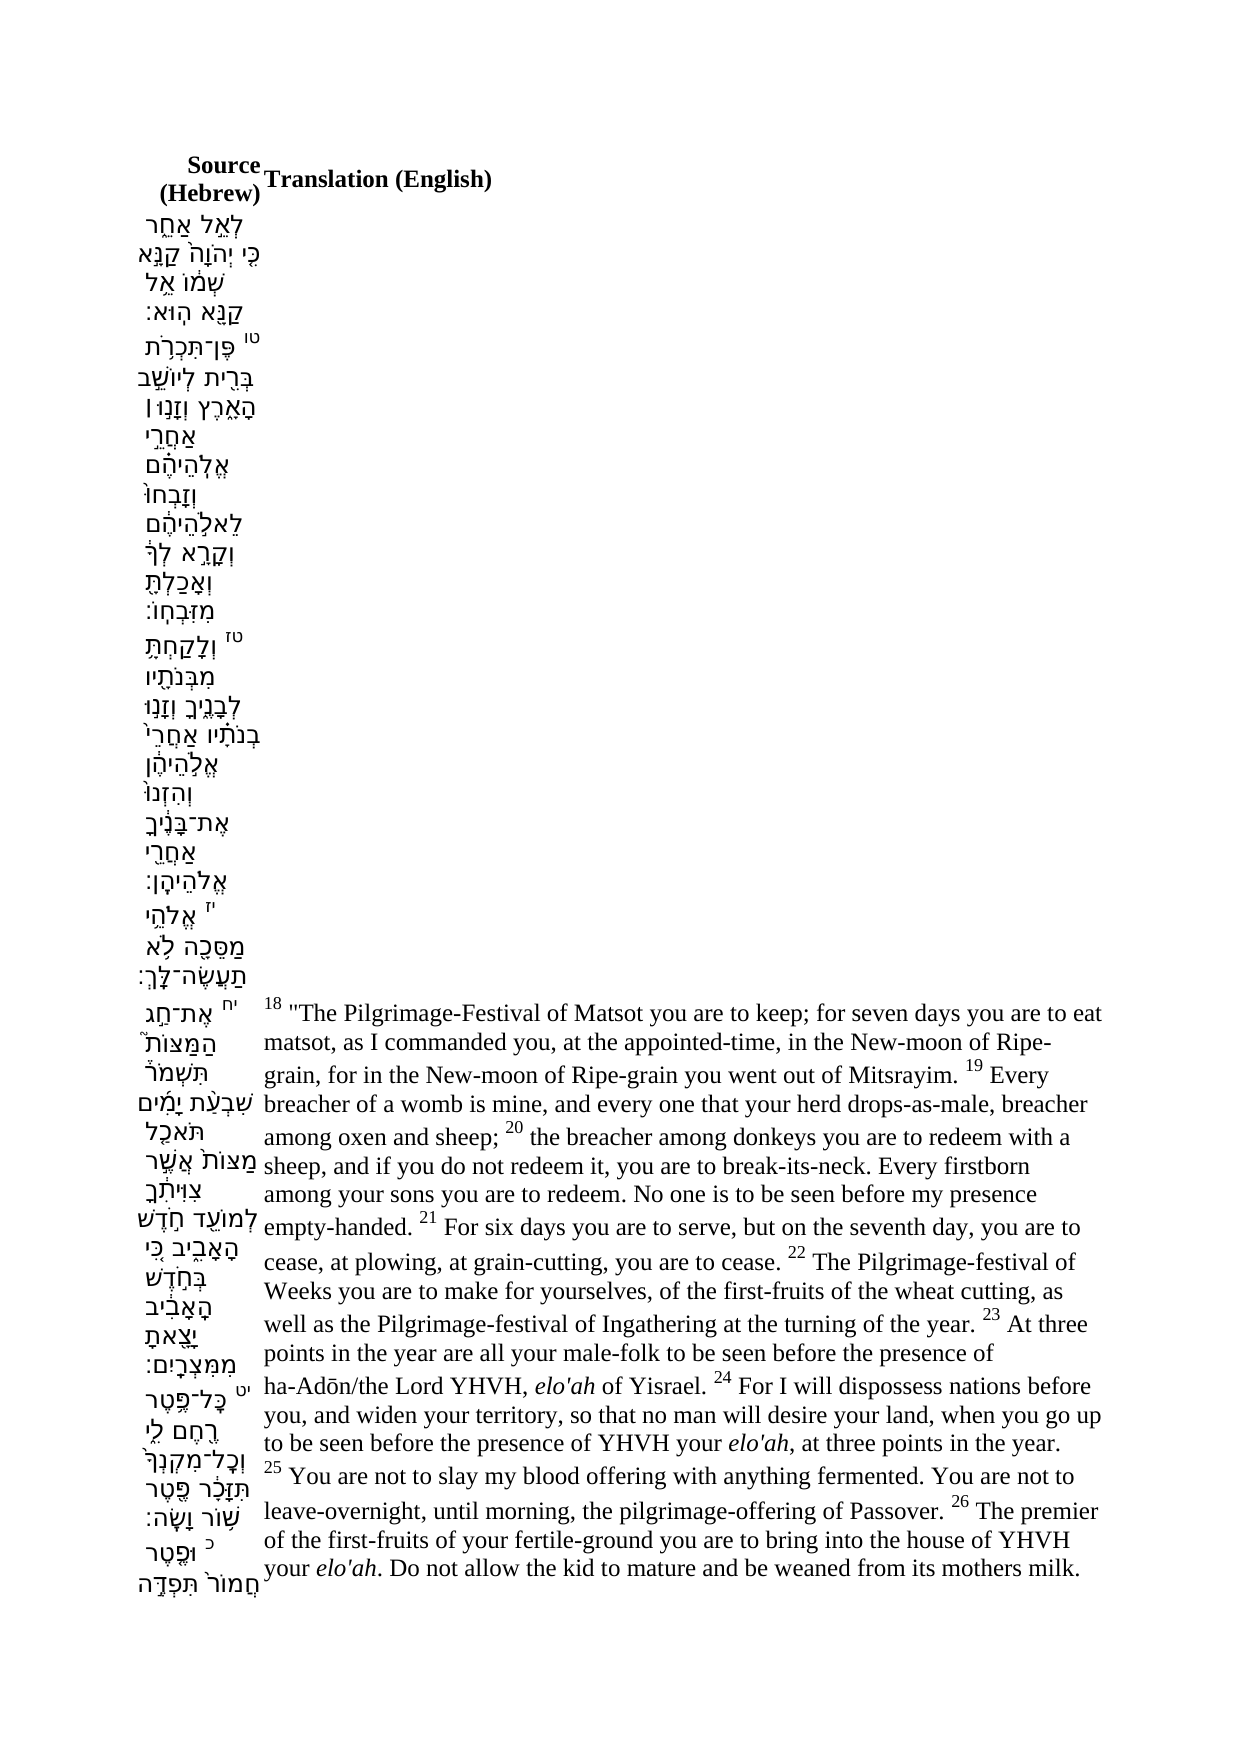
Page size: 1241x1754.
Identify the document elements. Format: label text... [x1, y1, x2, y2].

table_cell יח אֶת־חַ֣ג הַמַּצּוֹת֮ תִּשְׁמֹר֒ שִׁבְעַ֨ת יָמִ֜ים תֹּאכַ֤ל מַצּוֹת֙ אֲשֶׁ֣ר צִוִּיתִ֔ךָ לְמוֹעֵ֖ד חֹ֣דֶשׁ הָאָבִ֑יב כִּ֚י בְּחֹ֣דֶשׁ הָֽאָבִ֔יב יָצָ֖אתָ מִמִּצְרָֽיִם׃ יט כׇּל־פֶּ֥טֶר רֶ֖חֶם לִ֑י וְכׇֽל־מִקְנְךָ֙ תִּזָּכָ֔ר פֶּ֖טֶר שׁ֥וֹר וָשֶֽׂה׃ כ וּפֶ֤טֶר חֲמוֹר֙ תִּפְדֶּ֣ה [135, 992, 262, 1599]
table_header Translation (English) [262, 150, 1105, 208]
table_cell לְאֵ֣ל אַחֵ֑ר כִּ֤י יְהֹוָה֙ קַנָּ֣א שְׁמ֔וֹ אֵ֥ל קַנָּ֖א הֽוּא׃ טו פֶּן־תִּכְרֹ֥ת בְּרִ֖ית לְיוֹשֵׁ֣ב הָאָ֑רֶץ וְזָנ֣וּ ׀ אַחֲרֵ֣י אֱלֹֽהֵיהֶ֗ם וְזָבְחוּ֙ לֵאלֹ֣הֵיהֶ֔ם וְקָרָ֣א לְךָ֔ וְאָכַלְתָּ֖ מִזִּבְחֽוֹ׃ טז וְלָקַחְתָּ֥ מִבְּנֹתָ֖יו לְבָנֶ֑יךָ וְזָנ֣וּ בְנֹתָ֗יו אַחֲרֵי֙ אֱלֹ֣הֵיהֶ֔ן וְהִזְנוּ֙ אֶת־בָּנֶ֔יךָ אַחֲרֵ֖י אֱלֹהֵיהֶֽן׃ יז אֱלֹהֵ֥י מַסֵּכָ֖ה לֹ֥א תַעֲשֶׂה־לָּֽךְ׃ [135, 209, 262, 992]
table_header Source (Hebrew) [135, 150, 262, 208]
table_cell 18 "The Pilgrimage-Festival of Matsot you are to keep; for seven days you are to eat matsot, as I commanded you, at the appointed-time, in the New-moon of Ripe-grain, for in the New-moon of Ripe-grain you went out of Mitsrayim. 19 Every breacher of a womb is mine, and every one that your herd drops-as-male, breacher among oxen and sheep; 20 the breacher among donkeys you are to redeem with a sheep, and if you do not redeem it, you are to break-its-neck. Every firstborn among your sons you are to redeem. No one is to be seen before my presence empty-handed. 21 For six days you are to serve, but on the seventh day, you are to cease, at plowing, at grain-cutting, you are to cease. 22 The Pilgrimage-festival of Weeks you are to make for yourselves, of the first-fruits of the wheat cutting, as well as the Pilgrimage-festival of Ingathering at the turning of the year. 23 At three points in the year are all your male-folk to be seen before the presence of ha-Adōn/the Lord YHVH, elo'ah of Yisrael. 24 For I will dispossess nations before you, and widen your territory, so that no man will desire your land, when you go up to be seen before the presence of YHVH your elo'ah, at three points in the year. 25 You are not to slay my blood offering with anything fermented. You are not to leave-overnight, until morning, the pilgrimage-offering of Passover. 26 The premier of the first-fruits of your fertile-ground you are to bring into the house of YHVH your elo'ah. Do not allow the kid to mature and be weaned from its mothers milk.[foot]Often translated, "You are not to boil a kid in the milk of its mother." Here, however, we follow the interpretation of Rabbi Joseph ben Isaac Bekhor Shor (12th cent., Orleans) who writes, לפי הפשט: לא תעזבנו עד שיגמור גידולו בחלב אמו, ”בישול“ משמע גמר, כמו ”הבשילו אשכלותיה ענבים.“ וכן בלשון תלמוד ”[ארץ ישראל] קלה לבשל פירותיה.“ והוא דומיא דרישא דקרא, ”ראשית בכורי אדמתך,“ משמע שמתבכרות, שלא תאחר עד גמר הפירות. (According to the plain meaning, to not leave [the kid] until it is full grown from its mother’s milk. “Bishul” implies completion, as [in the verse (Gen. 40:10)]: “its clusters ripened (הבשילו) into grapes.” The Talmud uses the term similarly (b. Ketubot 112a): “[The land of Israel] grows its fruit with ease.” This makes it of a piece with the beginning of the verse “the choice first fruits of your soil [you shall bring].” This implies that they are going through the process of maturation, that one should not delay until the fruits are all ripe.) --ANV, after Rabbi Zev Farber in thetorah.com[/foot]"[foot]Note also J's great concern with seeing "YHVH" which is echoed in Chapter 19:20-25, and in J's additions to Chapter 24. Since the tablets were the concrete manifestation of the covenant between Yisrael and the divine and they were shattered, a new set must be fashioned, and a new covenant wrought. For this reason the final laws of the Book of the Covenant are reformulated by J this time with a more historically specific bent. The laws of Passover are expanded in vss. 19-20 to include consecration of the first born (thus alluding to the plague of the first-born). Vs. 24 hints to one specific cultic center (alluding to centralization of cult in Jerusalem) which is to be visited by all males three times a year [vs. 24, and compare 15:17-18] as opposed to the more general formulation in Exodus 23:17. Also, the general law concerning "YHVH's sacrifice" of Exodus 23, is seen here as referring only to Passover.[/foot] [262, 992, 1105, 1599]
table_cell [262, 209, 1105, 992]
